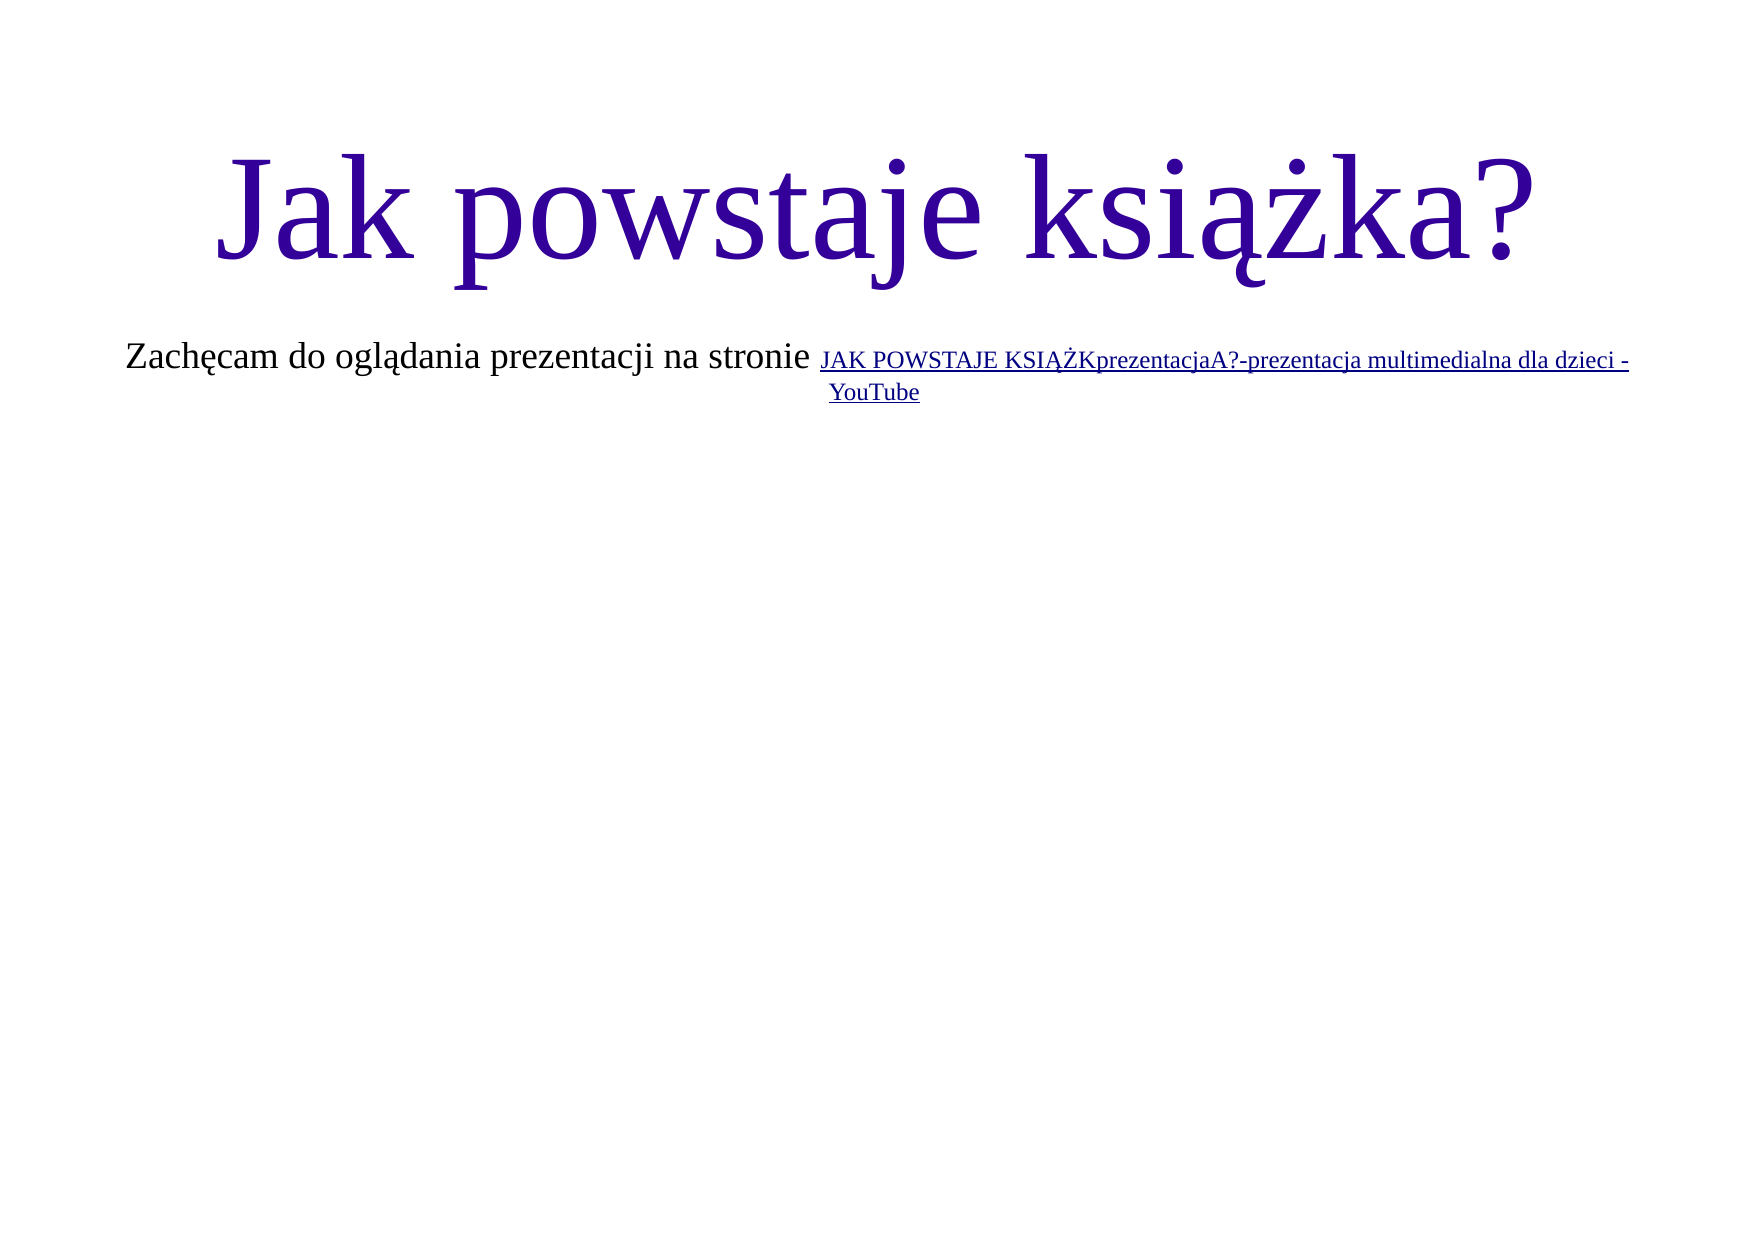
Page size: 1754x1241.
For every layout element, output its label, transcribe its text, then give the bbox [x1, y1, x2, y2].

text Jak powstaje książka? [118, 118, 1636, 291]
text Zachęcam do oglądania prezentacji na stronie JAK POWSTAJE KSIĄŻKprezentacjaA?-prezentacja multimedialna dla dzieci - YouTube [118, 334, 1636, 406]
